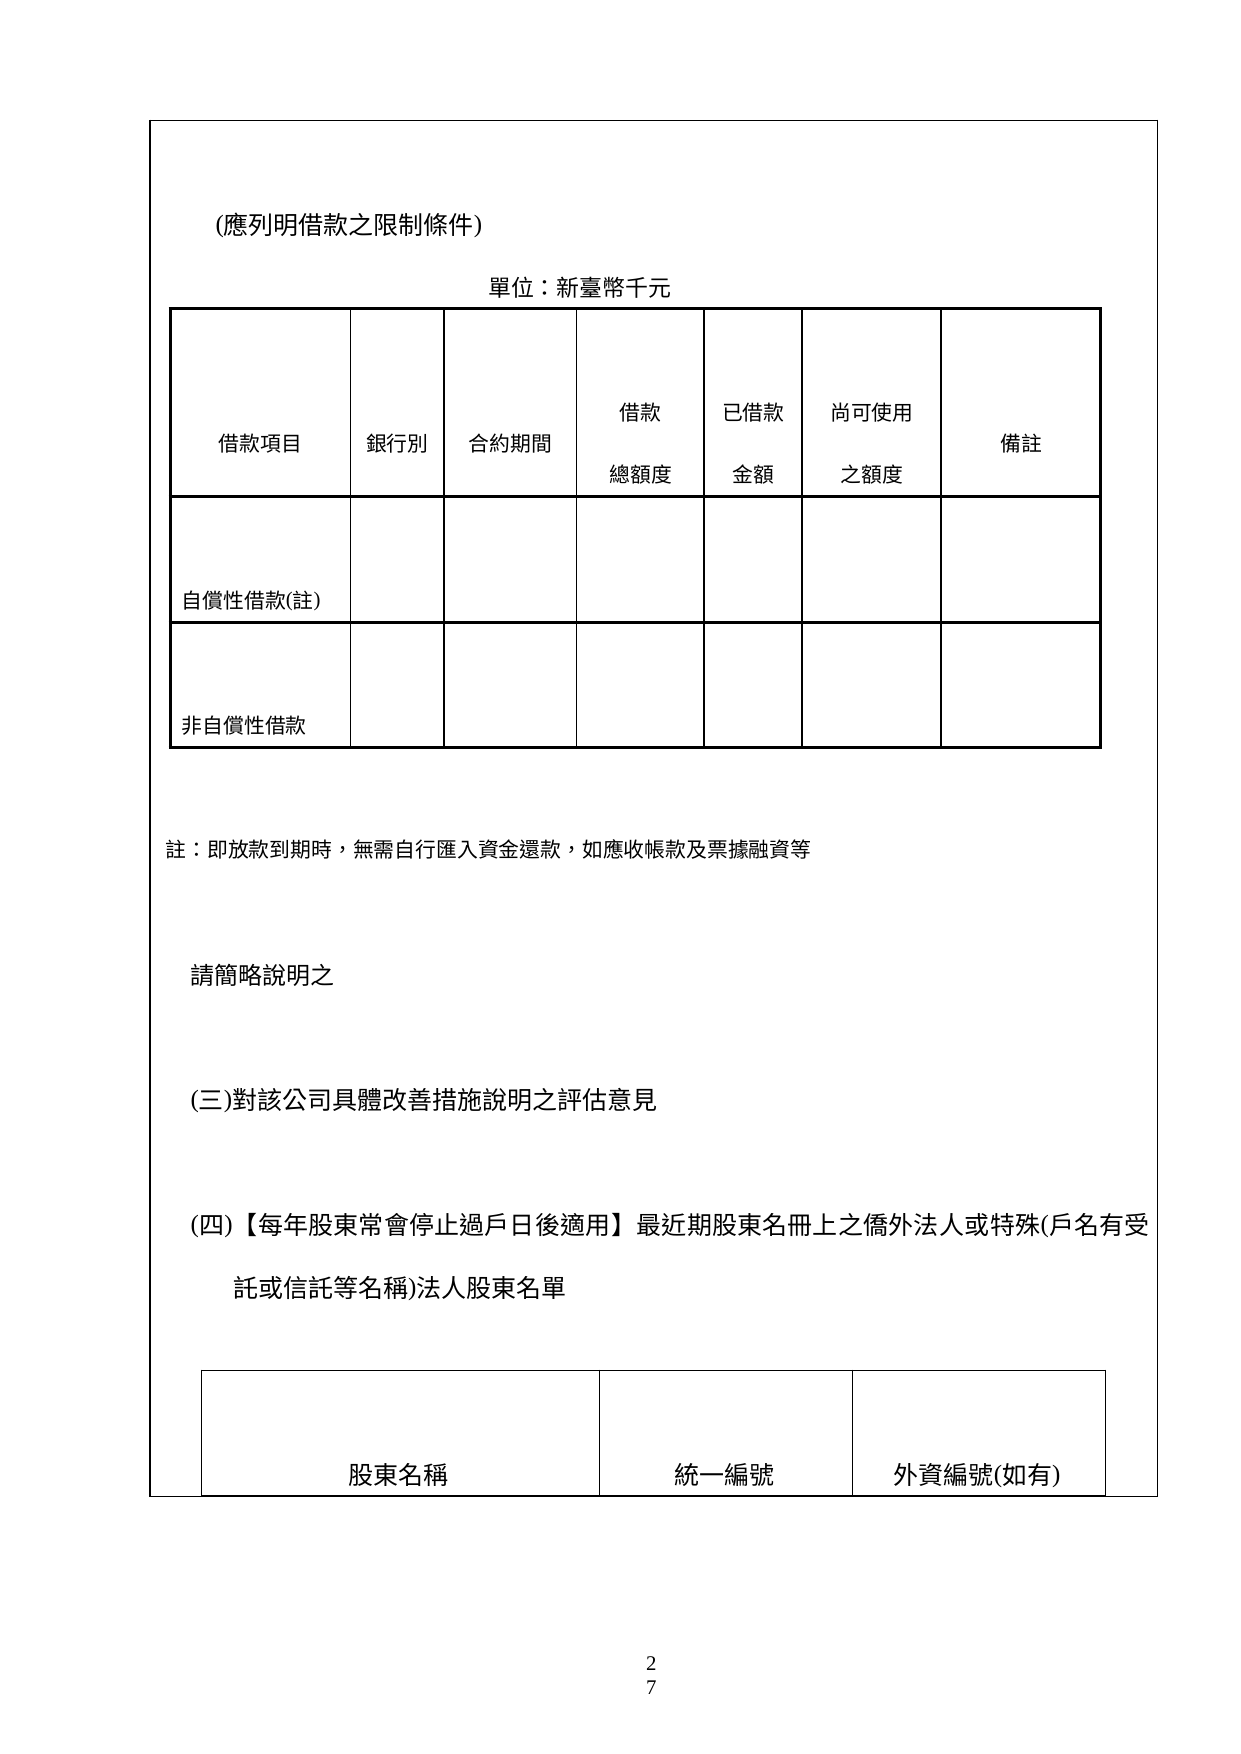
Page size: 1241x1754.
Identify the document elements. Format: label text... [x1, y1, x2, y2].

table_header 合約期間 [445, 310, 576, 494]
table_cell [445, 498, 576, 621]
table_header 已借款金額 [705, 310, 801, 494]
table_header 借款 總額度 [577, 310, 703, 494]
table_header 股東名稱 [202, 1371, 599, 1494]
table_header 尚可使用 之額度 [803, 310, 940, 494]
table_cell [351, 624, 443, 746]
table_cell (應列明借款之限制條件) 單位：新臺幣千元 註：即放款到期時，無需自行匯入資金還款，如應收帳款及票據融資等 請簡略說明之 (三)對該公司具體改善措施說明之評估意見 (四)【每年股東常會停止過戶日後適用】最近期股東名冊上之僑外法人或特殊(戶名有受託或信託等名稱)法人股東名單 [151, 121, 1157, 1496]
table_cell [705, 498, 801, 621]
table_cell [705, 624, 801, 746]
table_cell 自償性借款(註) [172, 498, 350, 621]
table_header 借款項目 [172, 310, 350, 494]
table_cell [351, 498, 443, 621]
table_cell [942, 498, 1099, 621]
table_cell [577, 498, 703, 621]
table_cell [942, 624, 1099, 746]
table_header 統一編號 [600, 1371, 852, 1494]
table_header 外資編號(如有) [853, 1371, 1105, 1494]
table_cell [803, 624, 940, 746]
table_cell [803, 498, 940, 621]
table_cell [577, 624, 703, 746]
table_cell [445, 624, 576, 746]
table_header 銀行別 [351, 310, 443, 494]
table_header 備註 [942, 310, 1099, 494]
table_cell 非自償性借款 [172, 624, 350, 746]
